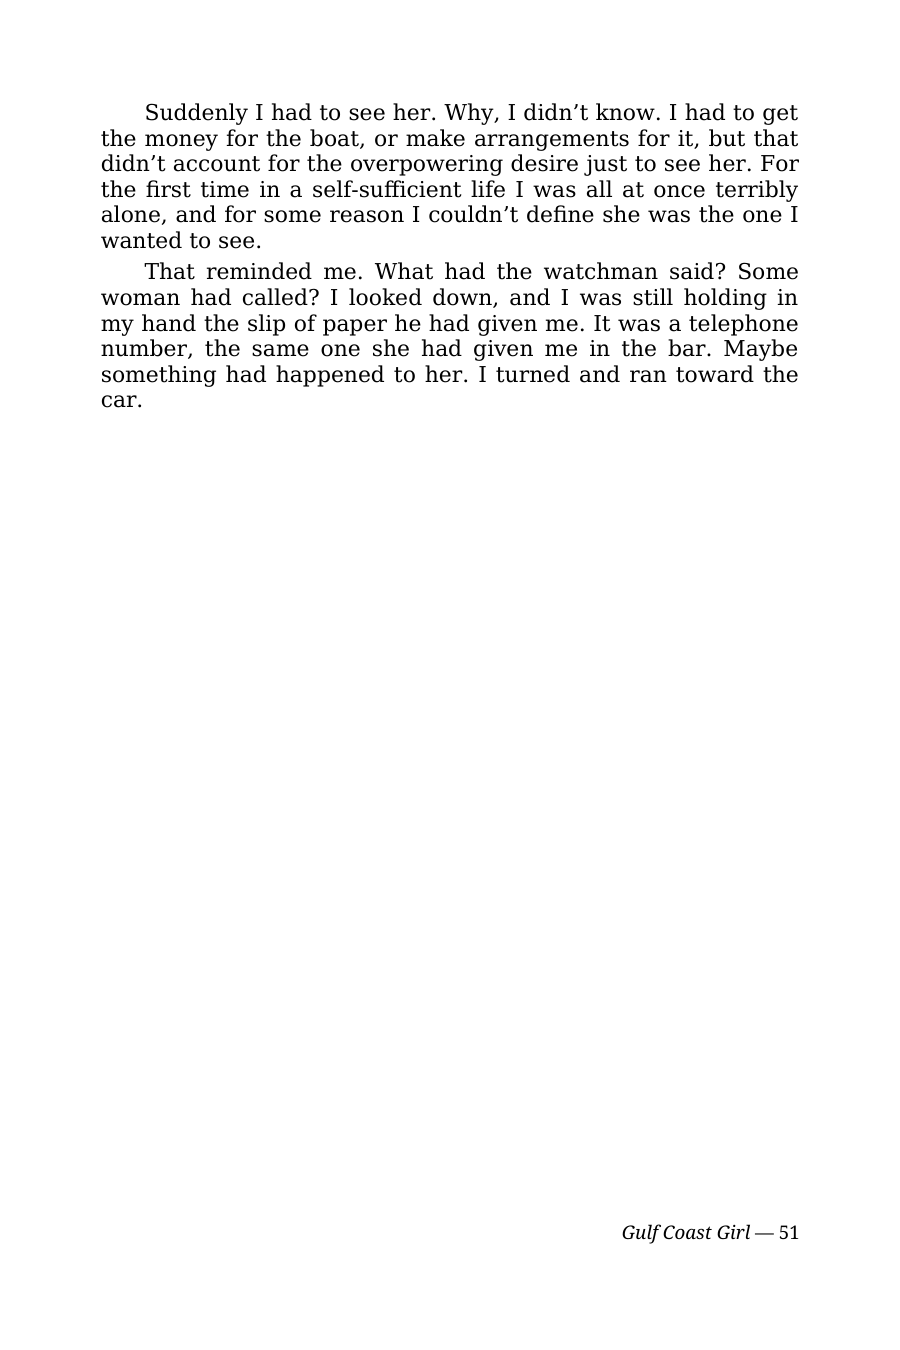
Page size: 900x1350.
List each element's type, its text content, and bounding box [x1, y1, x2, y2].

text Suddenly I had to see her. Why, I didn’t know. I had to get the money for the boat, or make arrangements for it, but that didn’t account for the overpowering desire just to see her. For the first time in a self-sufficient life I was all at once terribly alone, and for some reason I couldn’t define she was the one I wanted to see. [101, 101, 799, 254]
text That reminded me. What had the watchman said? Some woman had called? I looked down, and I was still holding in my hand the slip of paper he had given me. It was a telephone number, the same one she had given me in the bar. Maybe something had happened to her. I turned and ran toward the car. [101, 260, 799, 413]
